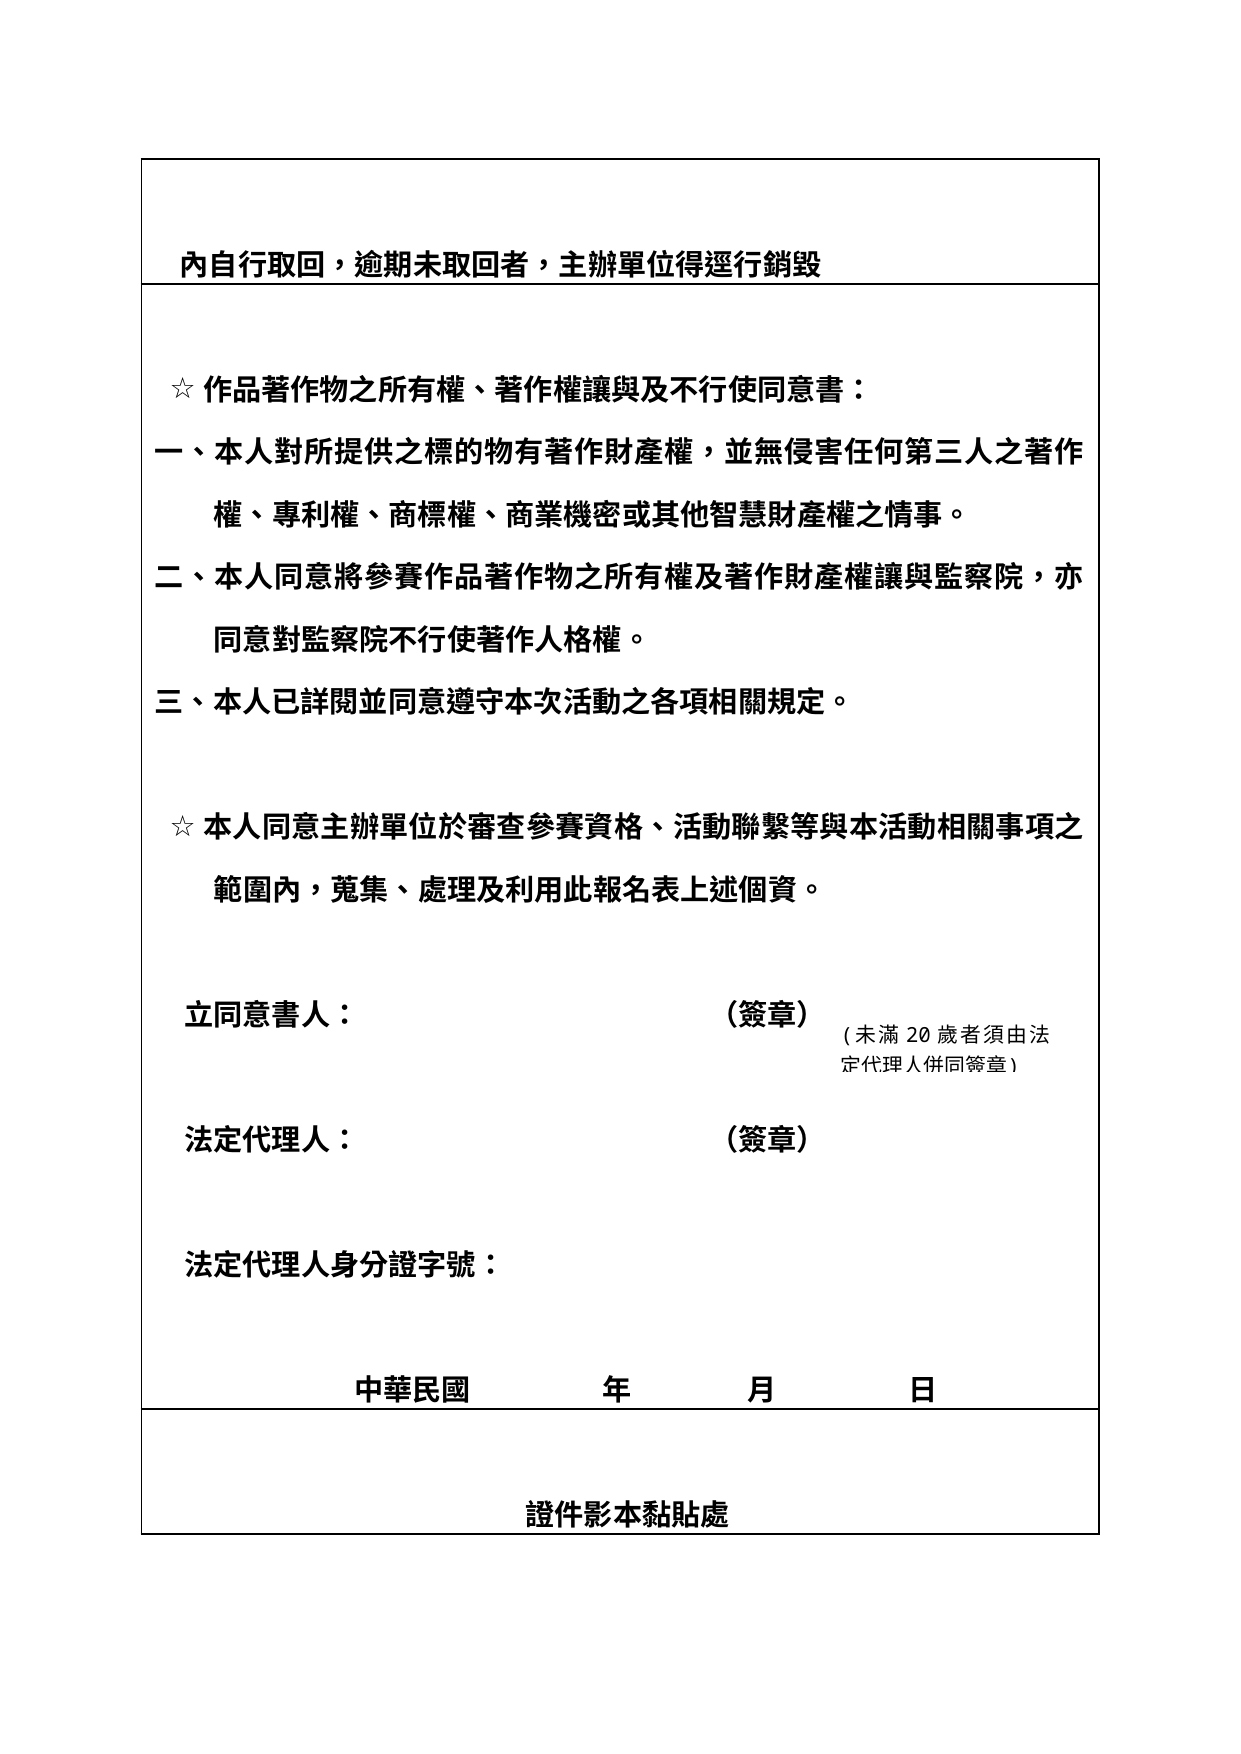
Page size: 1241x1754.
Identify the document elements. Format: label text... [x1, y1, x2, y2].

table_cell 證件影本黏貼處 [142, 1410, 1098, 1533]
table_cell 內自行取回，逾期未取回者，主辦單位得逕行銷毀 [142, 160, 1098, 283]
table_cell ☆ 作品著作物之所有權、著作權讓與及不行使同意書： 一、本人對所提供之標的物有著作財產權，並無侵害任何第三人之著作權、專利權、商標權、商業機密或其他智慧財產權之情事。 二、本人同意將參賽作品著作物之所有權及著作財產權讓與監察院，亦同意對監察院不行使著作人格權。 三、本人已詳閱並同意遵守本次活動之各項相關規定。 ☆ 本人同意主辦單位於審查參賽資格、活動聯繫等與本活動相關事項之範圍內，蒐集、處理及利用此報名表上述個資。 立同意書人： （簽章） 法定代理人： （簽章） 法定代理人身分證字號： 中華民國 年 月 日 [142, 285, 1098, 1408]
